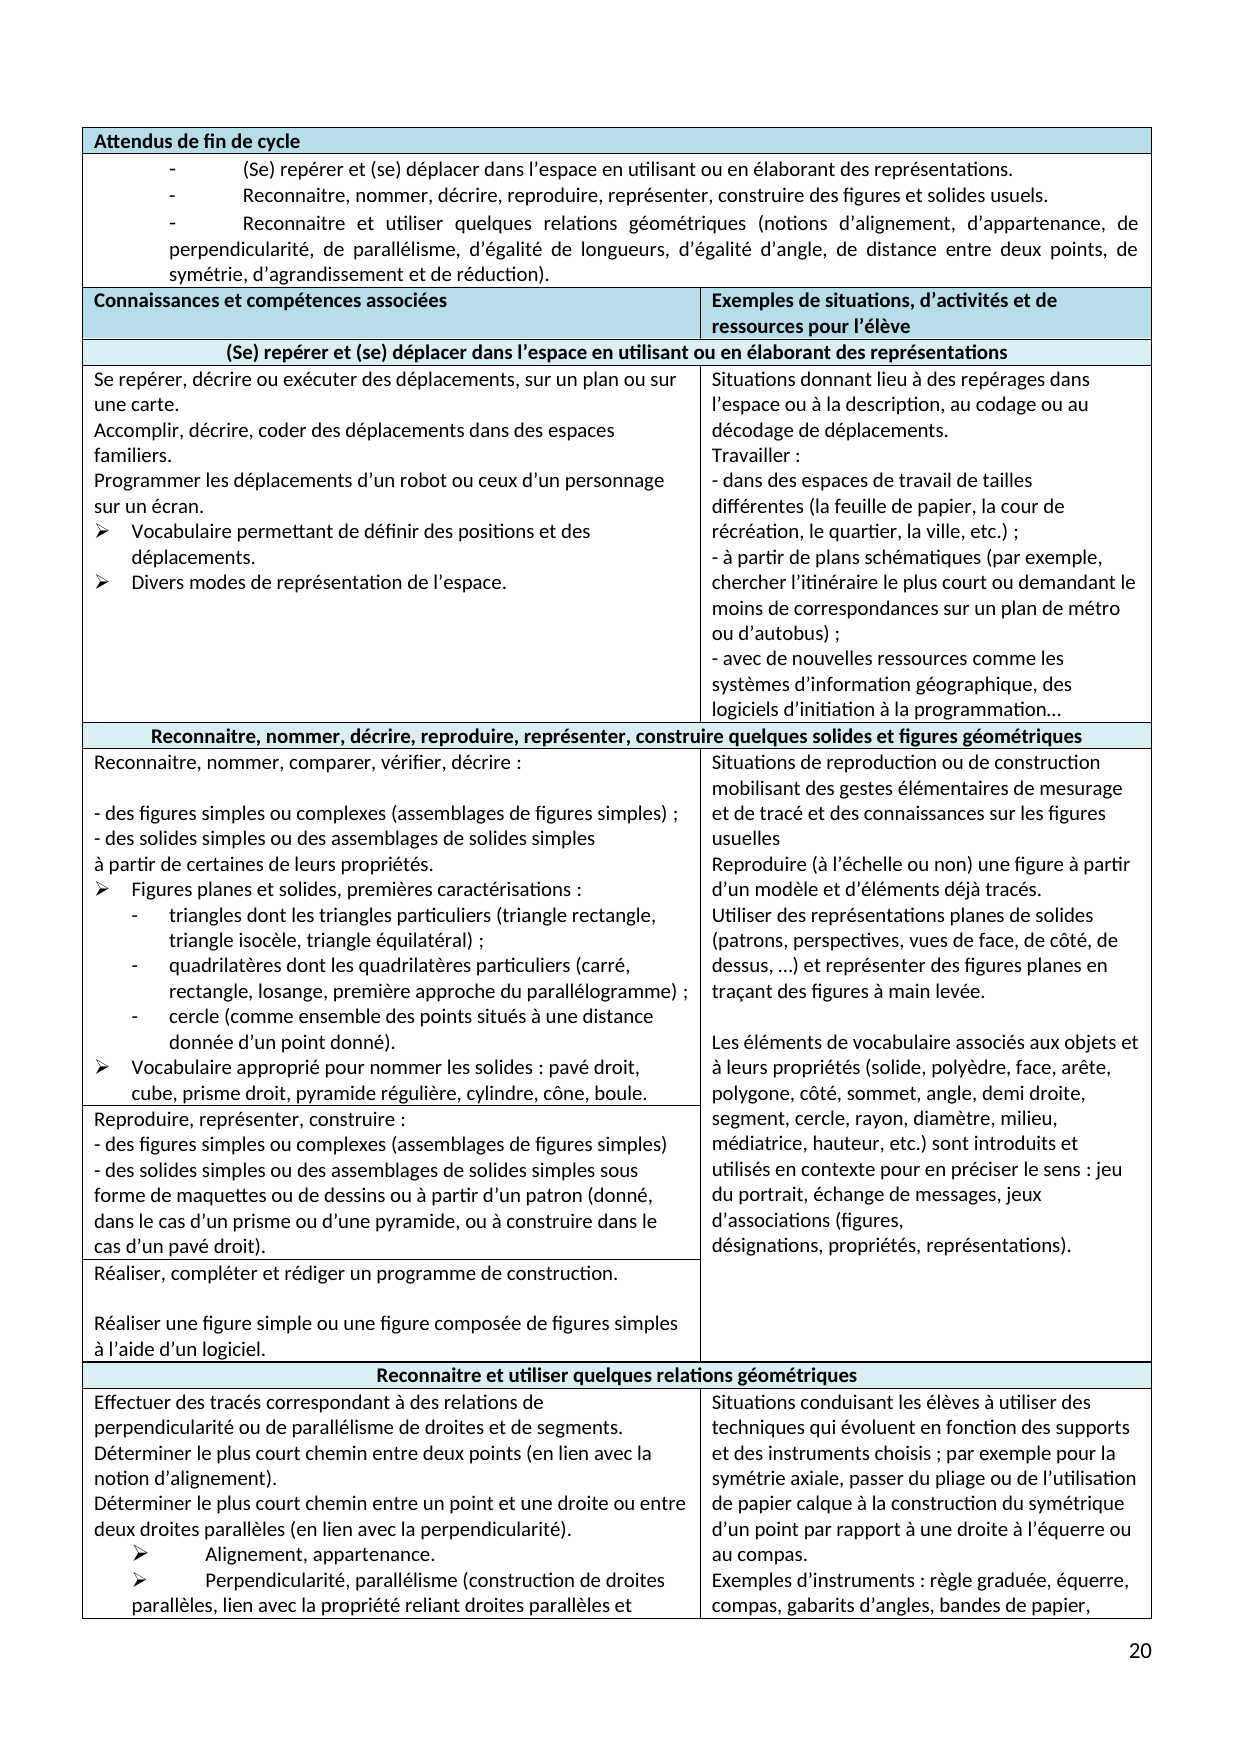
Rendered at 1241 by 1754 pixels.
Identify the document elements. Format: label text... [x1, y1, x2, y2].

table_cell (Se) repérer et (se) déplacer dans l’espace en utilisant ou en élaborant des représentations [83, 340, 1151, 365]
table_cell Réaliser, compléter et rédiger un programme de construction. Réaliser une figure simple ou une figure composée de figures simples à l’aide d’un logiciel. [83, 1260, 700, 1361]
table_cell Reproduire, représenter, construire : - des figures simples ou complexes (assemblages de figures simples) - des solides simples ou des assemblages de solides simples sous forme de maquettes ou de dessins ou à partir d’un patron (donné, dans le cas d’un prisme ou d’une pyramide, ou à construire dans le cas d’un pavé droit). [83, 1106, 700, 1259]
table_cell Situations donnant lieu à des repérages dans l’espace ou à la description, au codage ou au décodage de déplacements. Travailler : - dans des espaces de travail de tailles différentes (la feuille de papier, la cour de récréation, le quartier, la ville, etc.) ; - à partir de plans schématiques (par exemple, chercher l’itinéraire le plus court ou demandant le moins de correspondances sur un plan de métro ou d’autobus) ; - avec de nouvelles ressources comme les systèmes d’information géographique, des logiciels d’initiation à la programmation… [701, 366, 1151, 722]
table_cell Se repérer, décrire ou exécuter des déplacements, sur un plan ou sur une carte. Accomplir, décrire, coder des déplacements dans des espaces familiers. Programmer les déplacements d’un robot ou ceux d’un personnage sur un écran. Vocabulaire permettant de définir des positions et des déplacements. Divers modes de représentation de l’espace. [83, 366, 700, 722]
table_cell (Se) repérer et (se) déplacer dans l’espace en utilisant ou en élaborant des représentations. Reconnaitre, nommer, décrire, reproduire, représenter, construire des figures et solides usuels. Reconnaitre et utiliser quelques relations géométriques (notions d’alignement, d’appartenance, de perpendicularité, de parallélisme, d’égalité de longueurs, d’égalité d’angle, de distance entre deux points, de symétrie, d’agrandissement et de réduction). [83, 154, 1151, 287]
table_cell Reconnaitre, nommer, comparer, vérifier, décrire : - des figures simples ou complexes (assemblages de figures simples) ; - des solides simples ou des assemblages de solides simples à partir de certaines de leurs propriétés. Figures planes et solides, premières caractérisations : triangles dont les triangles particuliers (triangle rectangle, triangle isocèle, triangle équilatéral) ; quadrilatères dont les quadrilatères particuliers (carré, rectangle, losange, première approche du parallélogramme) ; cercle (comme ensemble des points situés à une distance donnée d’un point donné). Vocabulaire approprié pour nommer les solides : pavé droit, cube, prisme droit, pyramide régulière, cylindre, cône, boule. [83, 749, 700, 1105]
table_cell Connaissances et compétences associées [83, 288, 700, 338]
table_cell Situations de reproduction ou de construction mobilisant des gestes élémentaires de mesurage et de tracé et des connaissances sur les figures usuelles Reproduire (à l’échelle ou non) une figure à partir d’un modèle et d’éléments déjà tracés. Utiliser des représentations planes de solides (patrons, perspectives, vues de face, de côté, de dessus, …) et représenter des figures planes en traçant des figures à main levée. Les éléments de vocabulaire associés aux objets et à leurs propriétés (solide, polyèdre, face, arête, polygone, côté, sommet, angle, demi droite, segment, cercle, rayon, diamètre, milieu, médiatrice, hauteur, etc.) sont introduits et utilisés en contexte pour en préciser le sens : jeu du portrait, échange de messages, jeux d’associations (figures, désignations, propriétés, représentations). [701, 749, 1151, 1361]
table_cell Reconnaitre et utiliser quelques relations géométriques [83, 1363, 1151, 1388]
table_cell Exemples de situations, d’activités et de ressources pour l’élève [701, 288, 1151, 338]
table_cell Effectuer des tracés correspondant à des relations de perpendicularité ou de parallélisme de droites et de segments. Déterminer le plus court chemin entre deux points (en lien avec la notion d’alignement). Déterminer le plus court chemin entre un point et une droite ou entre deux droites parallèles (en lien avec la perpendicularité). Alignement, appartenance. Perpendicularité, parallélisme (construction de droites parallèles, lien avec la propriété reliant droites parallèles et [83, 1389, 700, 1618]
table_header Attendus de fin de cycle [83, 128, 1151, 153]
table_cell Situations conduisant les élèves à utiliser des techniques qui évoluent en fonction des supports et des instruments choisis ; par exemple pour la symétrie axiale, passer du pliage ou de l’utilisation de papier calque à la construction du symétrique d’un point par rapport à une droite à l’équerre ou au compas. Exemples d’instruments : règle graduée, équerre, compas, gabarits d’angles, bandes de papier, [701, 1389, 1151, 1618]
table_cell Reconnaitre, nommer, décrire, reproduire, représenter, construire quelques solides et figures géométriques [83, 723, 1151, 748]
